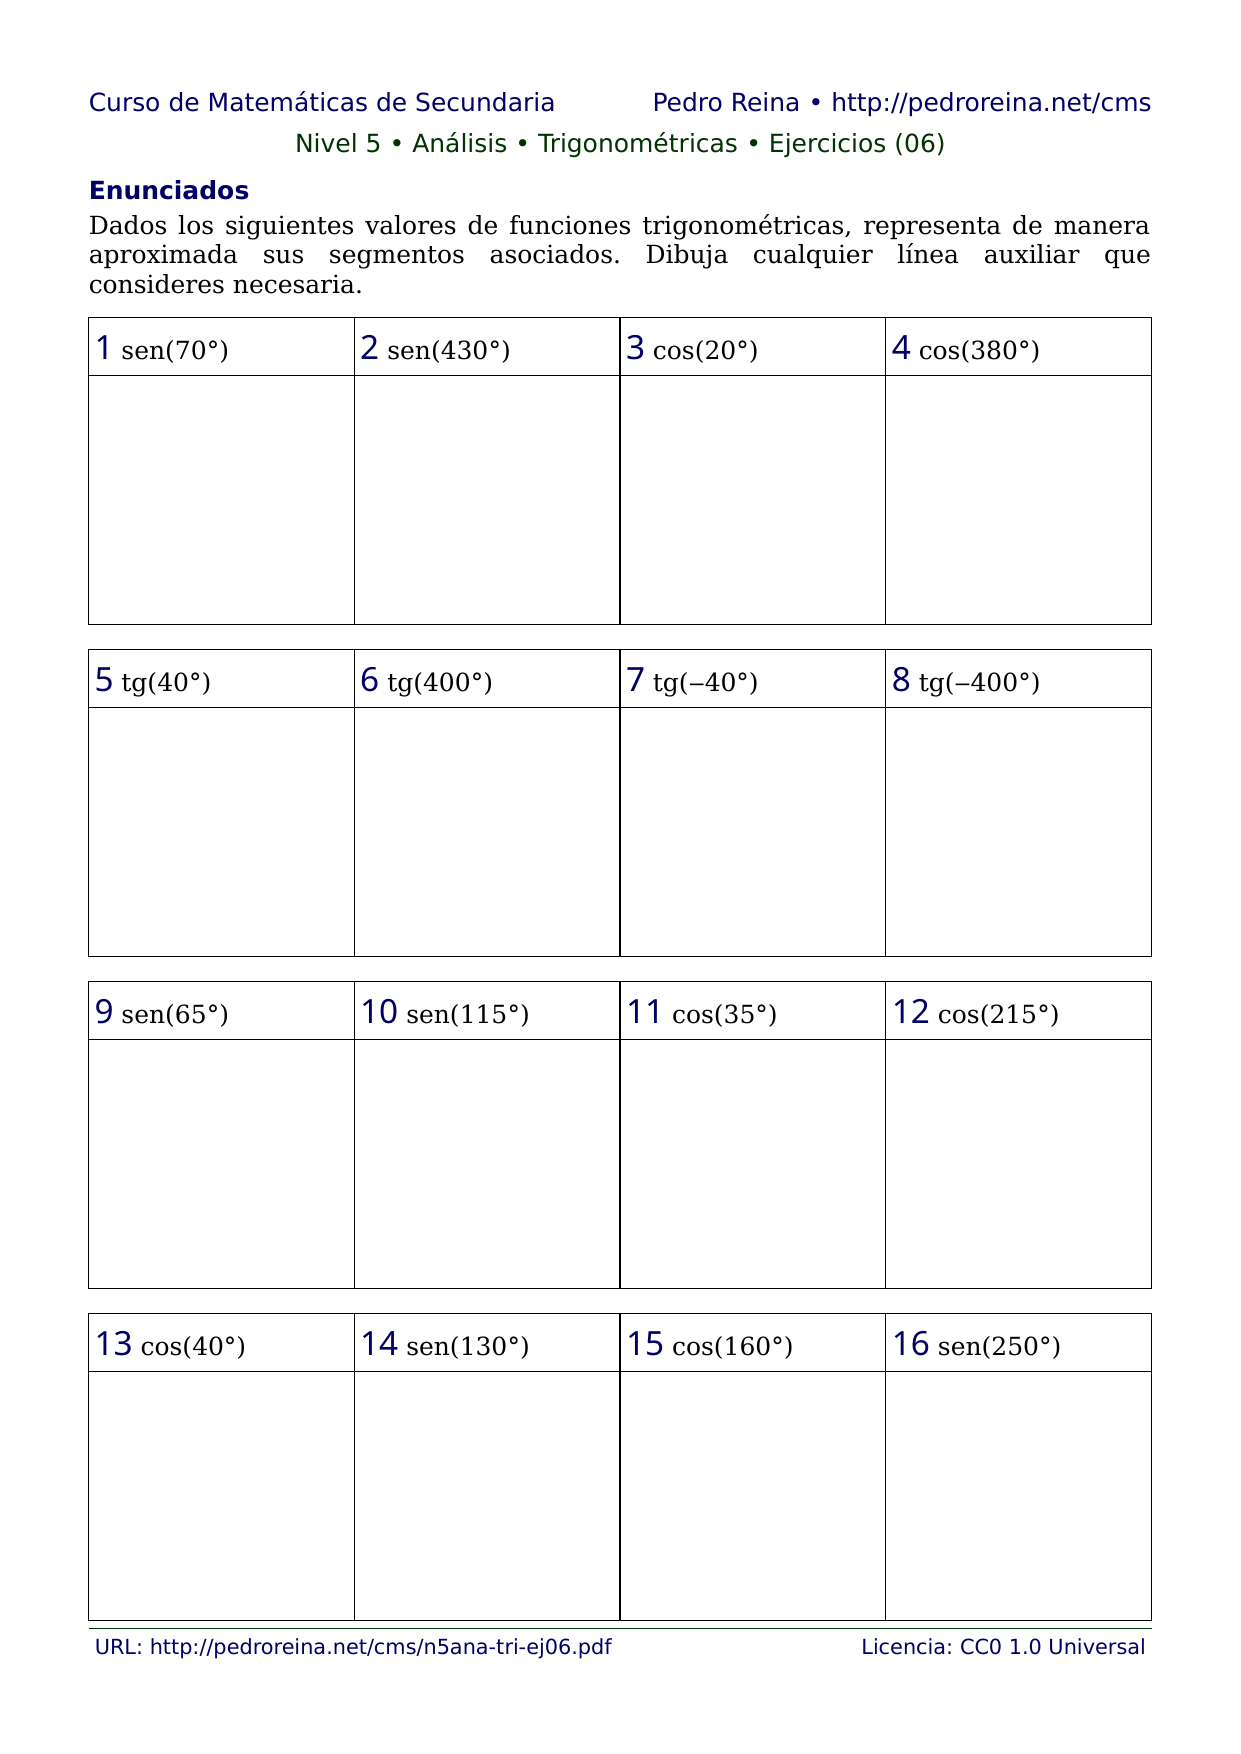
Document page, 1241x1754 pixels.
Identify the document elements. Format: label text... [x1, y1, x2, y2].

table_cell [355, 708, 619, 956]
table_header 2 sen(430°) [355, 318, 619, 374]
table_header 15 cos(160°) [621, 1314, 885, 1371]
table_header 3 cos(20°) [621, 318, 885, 374]
table_header 7 tg(‒40°) [621, 650, 885, 707]
table_header 10 sen(115°) [355, 982, 619, 1039]
table_header 5 tg(40°) [89, 650, 354, 707]
table_cell [886, 1040, 1151, 1288]
table_cell [89, 376, 354, 624]
table_cell [886, 708, 1151, 956]
table_header 6 tg(400°) [355, 650, 619, 707]
text Dados los siguientes valores de funciones trigonométricas, representa de manera aproximada sus segmentos asociados. Dibuja cualquier línea auxiliar que consideres necesaria. [88, 211, 1152, 299]
table_header 14 sen(130°) [355, 1314, 619, 1371]
table_header 11 cos(35°) [621, 982, 885, 1039]
table_header 16 sen(250°) [886, 1314, 1151, 1371]
text Curso de Matemáticas de Secundaria Pedro Reina • http://pedroreina.net/cms [88, 88, 1152, 118]
table_header 4 cos(380°) [886, 318, 1151, 374]
table_cell [886, 1372, 1151, 1620]
table_cell [886, 376, 1151, 624]
table_header 9 sen(65°) [89, 982, 354, 1039]
text Nivel 5 • Análisis • Trigonométricas • Ejercicios (06) [88, 129, 1152, 159]
table_cell [621, 708, 885, 956]
table_cell [355, 1372, 619, 1620]
table_cell [355, 1040, 619, 1288]
table_cell [89, 1040, 354, 1288]
table_header 8 tg(‒400°) [886, 650, 1151, 707]
table_header 12 cos(215°) [886, 982, 1151, 1039]
table_cell [89, 708, 354, 956]
table_cell [621, 1040, 885, 1288]
table_cell [355, 376, 619, 624]
table_header 13 cos(40°) [89, 1314, 354, 1371]
table_cell [621, 376, 885, 624]
table_header 1 sen(70°) [89, 318, 354, 374]
text Enunciados [88, 176, 1152, 206]
table_cell [89, 1372, 354, 1620]
table_cell [621, 1372, 885, 1620]
